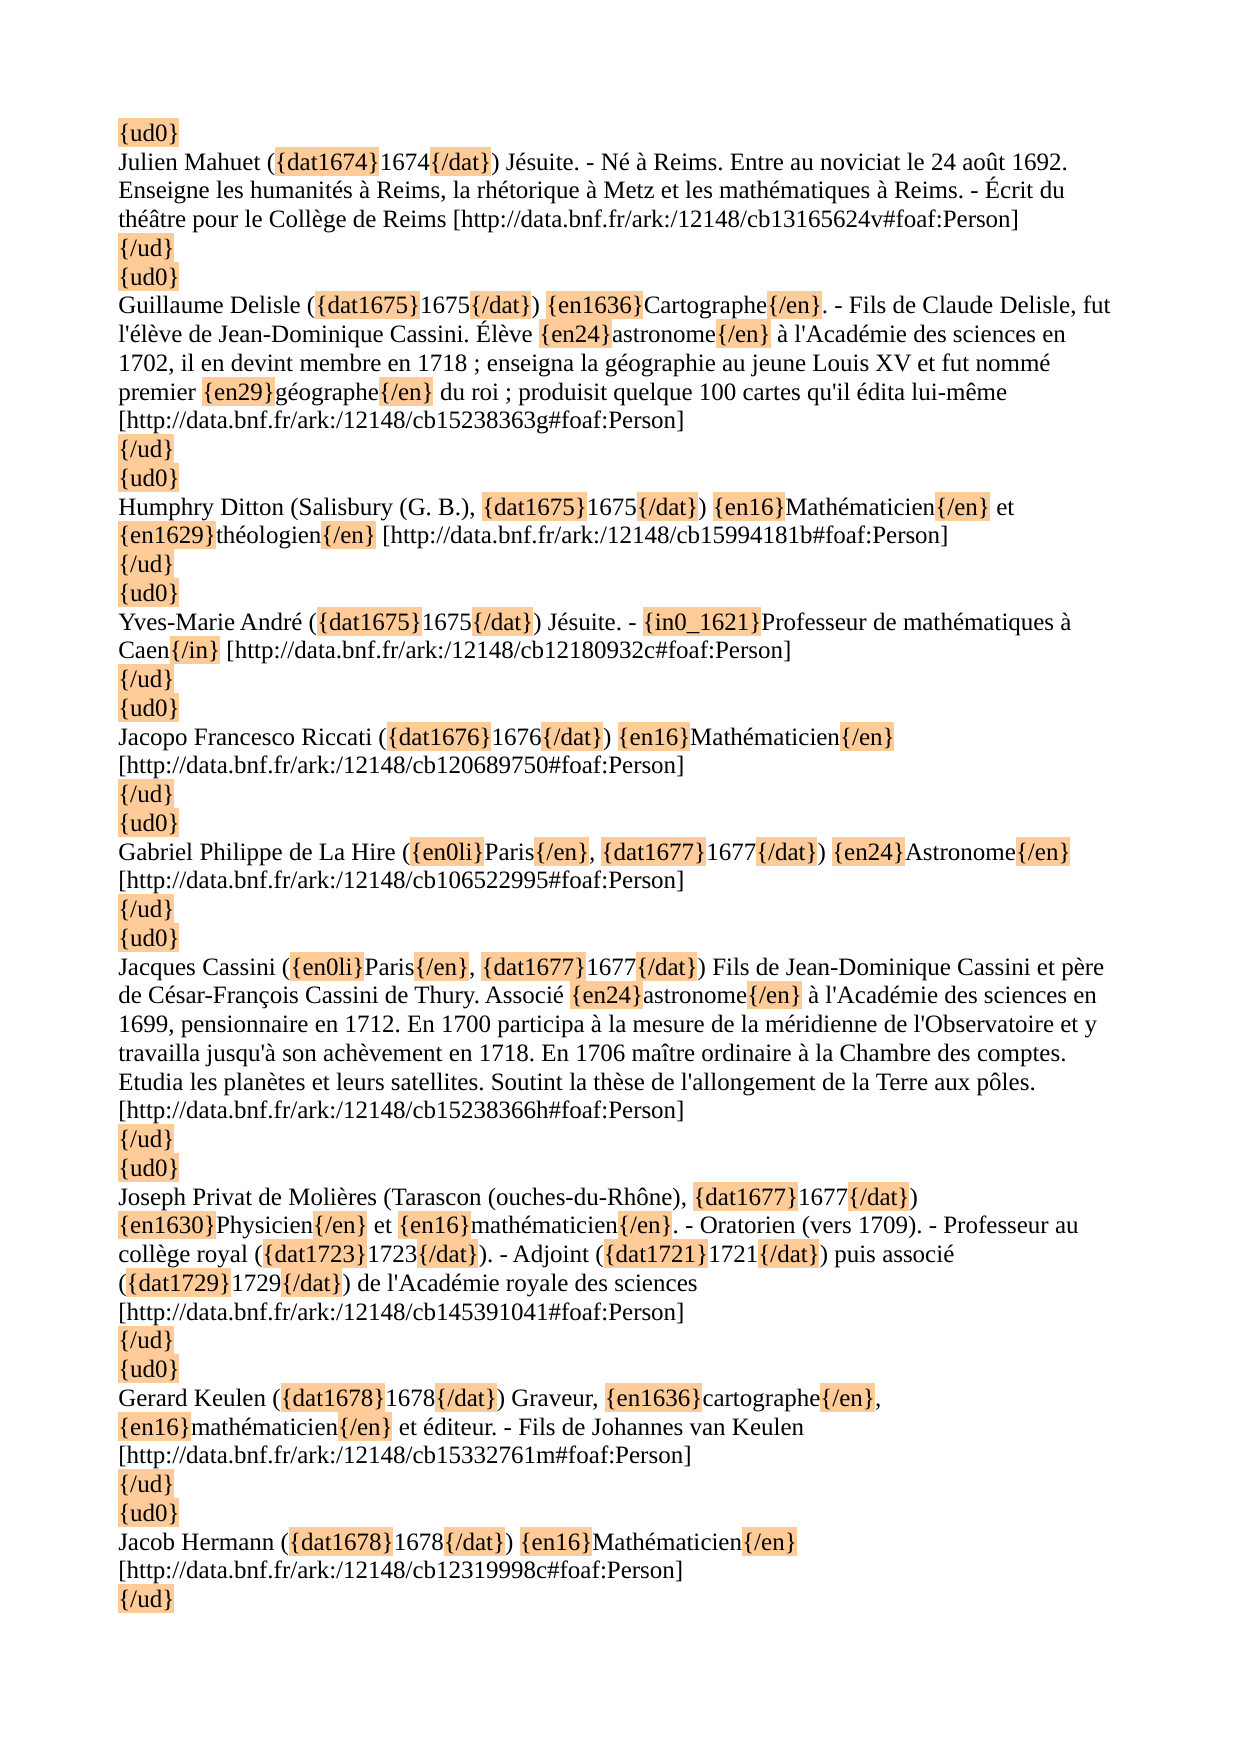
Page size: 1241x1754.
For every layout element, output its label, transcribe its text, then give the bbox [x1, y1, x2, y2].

text Yves-Marie André ({dat1675}1675{/dat}) Jésuite. - {in0_1621}Professeur de mathématiques à Caen{/in} [http://data.bnf.fr/ark:/12148/cb12180932c#foaf:Person] [118, 607, 1122, 664]
text {/ud} [118, 1124, 1122, 1153]
text Humphry Ditton (Salisbury (G. B.), {dat1675}1675{/dat}) {en16}Mathématicien{/en} et {en1629}théologien{/en} [http://data.bnf.fr/ark:/12148/cb15994181b#foaf:Person] [118, 492, 1122, 549]
text {ud0} [118, 578, 1122, 607]
text {ud0} [118, 118, 1122, 147]
text {/ud} [118, 434, 1122, 463]
text {ud0} [118, 1498, 1122, 1527]
text Jacques Cassini ({en0li}Paris{/en}, {dat1677}1677{/dat}) Fils de Jean-Dominique Cassini et père de César-François Cassini de Thury. Associé {en24}astronome{/en} à l'Académie des sciences en 1699, pensionnaire en 1712. En 1700 participa à la mesure de la méridienne de l'Observatoire et y travailla jusqu'à son achèvement en 1718. En 1706 maître ordinaire à la Chambre des comptes. Etudia les planètes et leurs satellites. Soutint la thèse de l'allongement de la Terre aux pôles. [http://data.bnf.fr/ark:/12148/cb15238366h#foaf:Person] [118, 952, 1122, 1124]
text {/ud} [118, 1326, 1122, 1354]
text Gerard Keulen ({dat1678}1678{/dat}) Graveur, {en1636}cartographe{/en}, {en16}mathématicien{/en} et éditeur. - Fils de Johannes van Keulen [http://data.bnf.fr/ark:/12148/cb15332761m#foaf:Person] [118, 1383, 1122, 1469]
text Gabriel Philippe de La Hire ({en0li}Paris{/en}, {dat1677}1677{/dat}) {en24}Astronome{/en} [http://data.bnf.fr/ark:/12148/cb106522995#foaf:Person] [118, 837, 1122, 894]
text {/ud} [118, 549, 1122, 578]
text {ud0} [118, 1153, 1122, 1182]
text {ud0} [118, 463, 1122, 492]
text Jacopo Francesco Riccati ({dat1676}1676{/dat}) {en16}Mathématicien{/en} [http://data.bnf.fr/ark:/12148/cb120689750#foaf:Person] [118, 722, 1122, 779]
text {ud0} [118, 808, 1122, 837]
text {/ud} [118, 664, 1122, 693]
text {/ud} [118, 779, 1122, 808]
text Jacob Hermann ({dat1678}1678{/dat}) {en16}Mathématicien{/en} [http://data.bnf.fr/ark:/12148/cb12319998c#foaf:Person] [118, 1527, 1122, 1584]
text {/ud} [118, 894, 1122, 923]
text {ud0} [118, 262, 1122, 291]
text {/ud} [118, 1469, 1122, 1498]
text {ud0} [118, 1354, 1122, 1383]
text {ud0} [118, 923, 1122, 952]
text Julien Mahuet ({dat1674}1674{/dat}) Jésuite. - Né à Reims. Entre au noviciat le 24 août 1692. Enseigne les humanités à Reims, la rhétorique à Metz et les mathématiques à Reims. - Écrit du théâtre pour le Collège de Reims [http://data.bnf.fr/ark:/12148/cb13165624v#foaf:Person] [118, 147, 1122, 233]
text Joseph Privat de Molières (Tarascon (ouches-du-Rhône), {dat1677}1677{/dat}) {en1630}Physicien{/en} et {en16}mathématicien{/en}. - Oratorien (vers 1709). - Professeur au collège royal ({dat1723}1723{/dat}). - Adjoint ({dat1721}1721{/dat}) puis associé ({dat1729}1729{/dat}) de l'Académie royale des sciences [http://data.bnf.fr/ark:/12148/cb145391041#foaf:Person] [118, 1182, 1122, 1326]
text Guillaume Delisle ({dat1675}1675{/dat}) {en1636}Cartographe{/en}. - Fils de Claude Delisle, fut l'élève de Jean-Dominique Cassini. Élève {en24}astronome{/en} à l'Académie des sciences en 1702, il en devint membre en 1718 ; enseigna la géographie au jeune Louis XV et fut nommé premier {en29}géographe{/en} du roi ; produisit quelque 100 cartes qu'il édita lui-même [http://data.bnf.fr/ark:/12148/cb15238363g#foaf:Person] [118, 291, 1122, 434]
text {/ud} [118, 1584, 1122, 1613]
text {/ud} [118, 233, 1122, 262]
text {ud0} [118, 693, 1122, 722]
